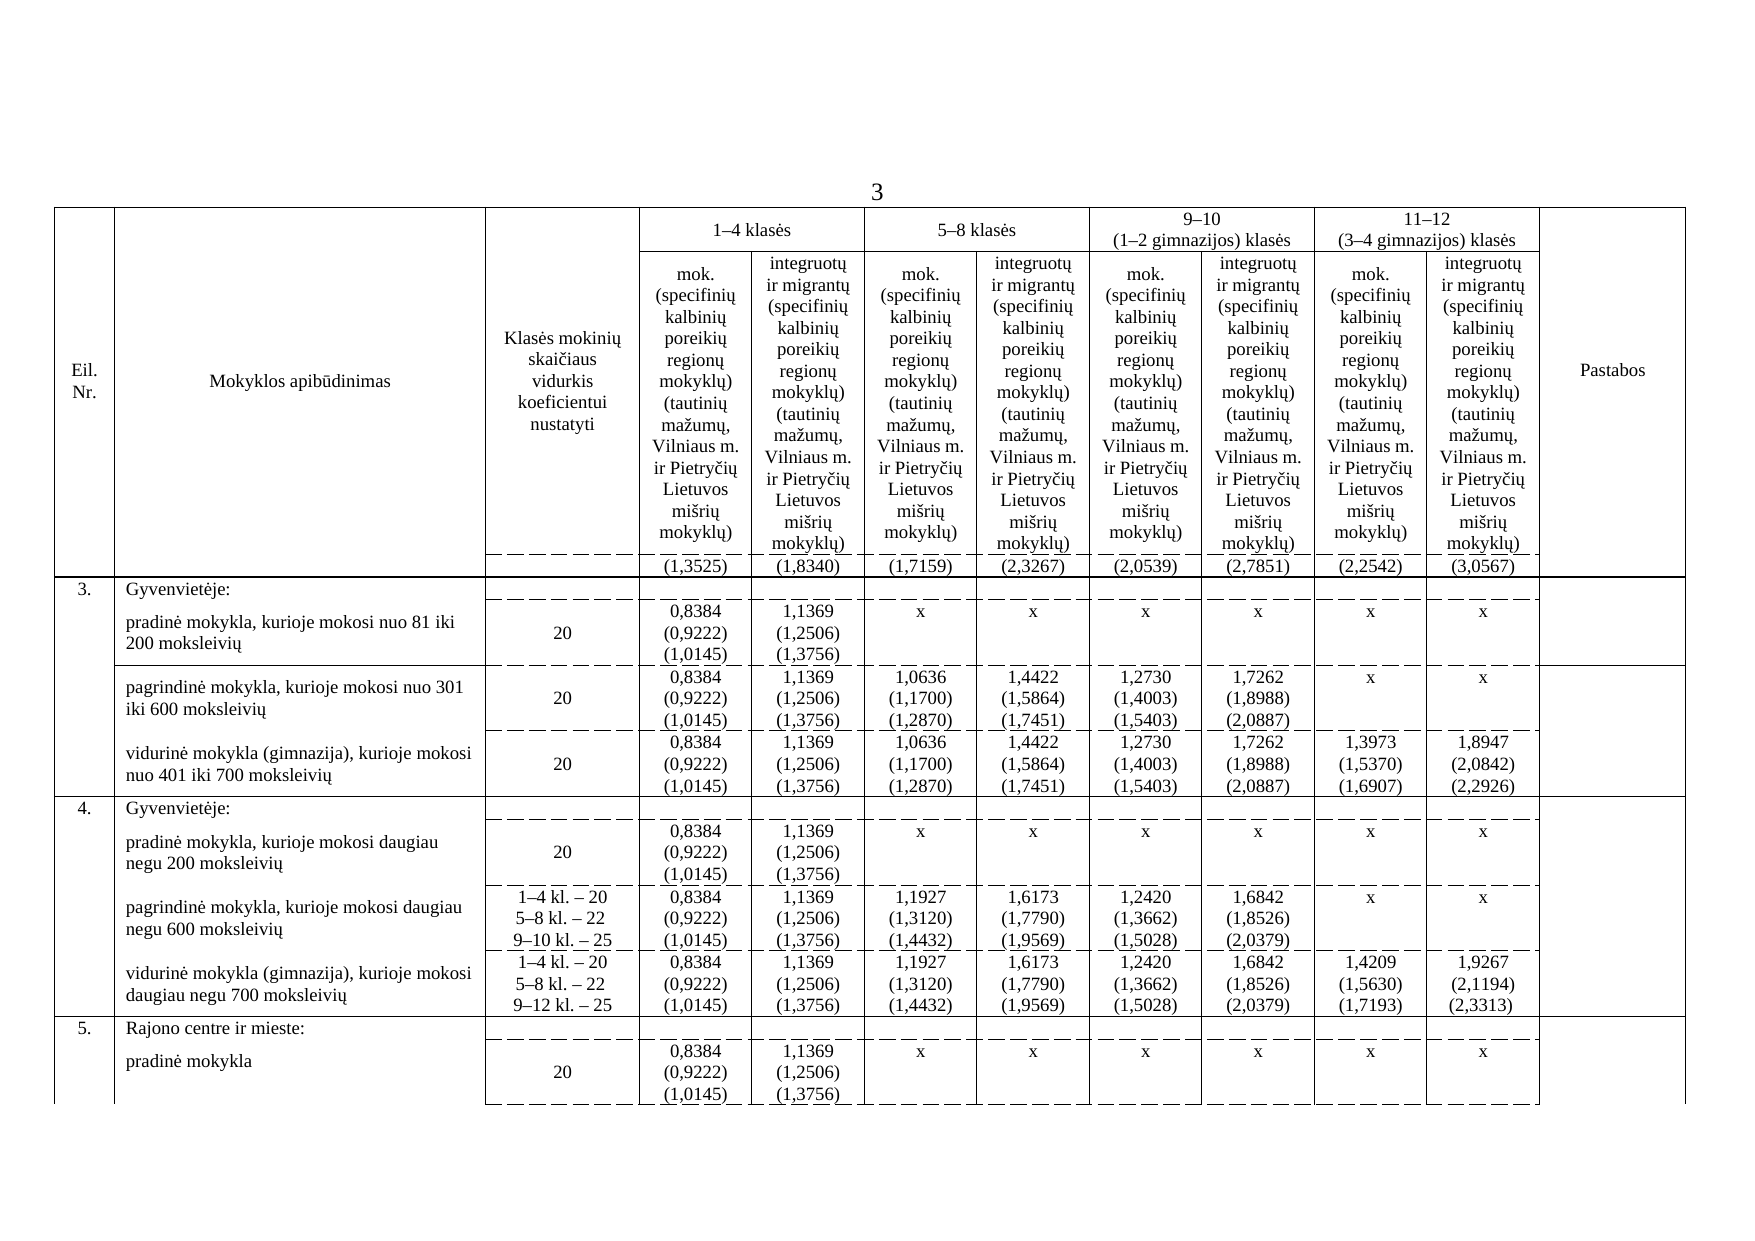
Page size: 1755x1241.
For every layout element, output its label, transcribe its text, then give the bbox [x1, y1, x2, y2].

table_header Eil. Nr. [55, 208, 114, 554]
table_cell [1540, 1039, 1685, 1104]
table_header 5–8 klasės [865, 208, 1089, 251]
table_cell [1540, 599, 1685, 665]
table_cell x [1090, 599, 1201, 665]
table_cell 1,4422 (1,5864) (1,7451) [977, 730, 1089, 796]
table_header 9–10 (1–2 gimnazijos) klasės [1090, 208, 1314, 251]
table_cell integruotų ir migrantų (specifinių kalbinių poreikių regionų mokyklų) (tautinių mažumų, Vilniaus m. ir Pietryčių Lietuvos mišrių mokyklų) [1427, 252, 1539, 554]
table_cell mok. (specifinių kalbinių poreikių regionų mokyklų) (tautinių mažumų, Vilniaus m. ir Pietryčių Lietuvos mišrių mokyklų) [1090, 252, 1201, 554]
table_cell x [977, 1039, 1089, 1104]
table_cell [1540, 730, 1685, 796]
table_cell 1,9267 (2,1194) (2,3313) [1427, 950, 1539, 1016]
table_cell integruotų ir migrantų (specifinių kalbinių poreikių regionų mokyklų) (tautinių mažumų, Vilniaus m. ir Pietryčių Lietuvos mišrių mokyklų) [752, 252, 864, 554]
table_cell [640, 1017, 751, 1038]
table_cell [1540, 578, 1685, 599]
table_cell x [865, 1039, 976, 1104]
table_cell [486, 578, 639, 599]
table_cell [1427, 1017, 1539, 1038]
table_cell x [1090, 1039, 1201, 1104]
table_cell [486, 1017, 639, 1038]
table_cell [977, 1017, 1089, 1038]
table_cell 1,3973 (1,5370) (1,6907) [1315, 730, 1426, 796]
table_cell 1,0636 (1,1700) (1,2870) [865, 665, 976, 730]
table_cell 1,6842 (1,8526) (2,0379) [1202, 950, 1314, 1016]
table_cell 20 [486, 599, 639, 665]
table_cell [1540, 797, 1685, 819]
table_cell [1540, 950, 1685, 1016]
table_cell [752, 797, 864, 819]
table_cell x [977, 819, 1089, 884]
table_cell x [1315, 599, 1426, 665]
table_cell (1,3525) [640, 554, 751, 576]
table_cell pagrindinė mokykla, kurioje mokosi nuo 301 iki 600 moksleivių [115, 666, 485, 730]
table_header Pastabos [1540, 208, 1685, 554]
table_cell [1202, 1017, 1314, 1038]
table_cell [865, 578, 976, 599]
table_cell 1,1369 (1,2506) (1,3756) [752, 950, 864, 1016]
table_cell x [1427, 819, 1539, 884]
table_cell (2,7851) [1202, 554, 1314, 576]
table_cell [1202, 578, 1314, 599]
table_cell 1,2420 (1,3662) (1,5028) [1090, 885, 1201, 950]
table_cell 20 [486, 1039, 639, 1104]
table_cell [55, 1039, 114, 1104]
table_cell x [1202, 1039, 1314, 1104]
table_cell 1,2730 (1,4003) (1,5403) [1090, 665, 1201, 730]
table_cell 1,7262 (1,8988) (2,0887) [1202, 730, 1314, 796]
table_cell x [1427, 1039, 1539, 1104]
table_cell x [1427, 599, 1539, 665]
table_cell 1,2420 (1,3662) (1,5028) [1090, 950, 1201, 1016]
table_cell pradinė mokykla, kurioje mokosi nuo 81 iki 200 moksleivių [115, 599, 485, 665]
table_cell x [1202, 599, 1314, 665]
table_cell 1,6173 (1,7790) (1,9569) [977, 950, 1089, 1016]
table_cell Rajono centre ir mieste: [115, 1017, 485, 1038]
table_cell 1,1369 (1,2506) (1,3756) [752, 730, 864, 796]
table_cell (2,3267) [977, 554, 1089, 576]
table_cell 1–4 kl. – 20 5–8 kl. – 22 9–12 kl. – 25 [486, 950, 639, 1016]
table_cell 1,1369 (1,2506) (1,3756) [752, 599, 864, 665]
table_cell 3. [55, 578, 114, 796]
table_cell [1427, 797, 1539, 819]
table_cell [1315, 578, 1426, 599]
table_cell [1540, 885, 1685, 950]
table_cell [486, 797, 639, 819]
table_cell 1,1927 (1,3120) (1,4432) [865, 950, 976, 1016]
table_cell [1540, 554, 1685, 576]
table_cell [977, 797, 1089, 819]
table_cell [752, 1017, 864, 1038]
table_cell (1,7159) [865, 554, 976, 576]
table_cell 0,8384 (0,9222) (1,0145) [640, 599, 751, 665]
table_cell 1,1369 (1,2506) (1,3756) [752, 665, 864, 730]
table_cell 20 [486, 730, 639, 796]
table_cell mok. (specifinių kalbinių poreikių regionų mokyklų) (tautinių mažumų, Vilniaus m. ir Pietryčių Lietuvos mišrių mokyklų) [640, 252, 751, 554]
table_cell [865, 797, 976, 819]
table_cell pagrindinė mokykla, kurioje mokosi daugiau negu 600 moksleivių [115, 885, 485, 950]
table_cell 1,1369 (1,2506) (1,3756) [752, 885, 864, 950]
table_cell vidurinė mokykla (gimnazija), kurioje mokosi daugiau negu 700 moksleivių [115, 950, 485, 1016]
table_header Mokyklos apibūdinimas [115, 208, 485, 554]
table_header 1–4 klasės [640, 208, 864, 251]
table_cell pradinė mokykla [115, 1039, 485, 1104]
table_cell 4. [55, 797, 114, 1016]
table_cell 0,8384 (0,9222) (1,0145) [640, 730, 751, 796]
table_cell integruotų ir migrantų (specifinių kalbinių poreikių regionų mokyklų) (tautinių mažumų, Vilniaus m. ir Pietryčių Lietuvos mišrių mokyklų) [1202, 252, 1314, 554]
table_cell 20 [486, 819, 639, 884]
table_cell pradinė mokykla, kurioje mokosi daugiau negu 200 moksleivių [115, 819, 485, 884]
table_cell integruotų ir migrantų (specifinių kalbinių poreikių regionų mokyklų) (tautinių mažumų, Vilniaus m. ir Pietryčių Lietuvos mišrių mokyklų) [977, 252, 1089, 554]
table_cell (1,8340) [752, 554, 864, 576]
table_cell 0,8384 (0,9222) (1,0145) [640, 1039, 751, 1104]
table_cell 1,1369 (1,2506) (1,3756) [752, 819, 864, 884]
table_cell [640, 797, 751, 819]
table_cell 1,7262 (1,8988) (2,0887) [1202, 665, 1314, 730]
table_cell [640, 578, 751, 599]
table_cell 1,6173 (1,7790) (1,9569) [977, 885, 1089, 950]
table_cell [1315, 1017, 1426, 1038]
table_cell 1,2730 (1,4003) (1,5403) [1090, 730, 1201, 796]
table_cell 0,8384 (0,9222) (1,0145) [640, 819, 751, 884]
table_cell [1090, 578, 1201, 599]
table_cell 1,1369 (1,2506) (1,3756) [752, 1039, 864, 1104]
table_cell [977, 578, 1089, 599]
table_cell 20 [486, 665, 639, 730]
table_cell x [1090, 819, 1201, 884]
table_cell 1,6842 (1,8526) (2,0379) [1202, 885, 1314, 950]
table_cell [1540, 819, 1685, 884]
table_cell 1–4 kl. – 20 5–8 kl. – 22 9–10 kl. – 25 [486, 885, 639, 950]
table_cell 0,8384 (0,9222) (1,0145) [640, 665, 751, 730]
table_cell 0,8384 (0,9222) (1,0145) [640, 950, 751, 1016]
table_cell [55, 554, 114, 576]
table_cell [1090, 1017, 1201, 1038]
table_cell [1202, 797, 1314, 819]
table_cell mok. (specifinių kalbinių poreikių regionų mokyklų) (tautinių mažumų, Vilniaus m. ir Pietryčių Lietuvos mišrių mokyklų) [1315, 252, 1426, 554]
table_header 11–12 (3–4 gimnazijos) klasės [1315, 208, 1539, 251]
table_cell [1315, 797, 1426, 819]
table_cell [865, 1017, 976, 1038]
table_cell [486, 554, 639, 576]
table_cell x [1315, 1039, 1426, 1104]
table_cell x [865, 599, 976, 665]
table_cell x [1315, 665, 1426, 730]
table_cell [1427, 578, 1539, 599]
table_cell mok. (specifinių kalbinių poreikių regionų mokyklų) (tautinių mažumų, Vilniaus m. ir Pietryčių Lietuvos mišrių mokyklų) [865, 252, 976, 554]
table_cell vidurinė mokykla (gimnazija), kurioje mokosi nuo 401 iki 700 moksleivių [115, 730, 485, 796]
table_header Klasės mokinių skaičiaus vidurkis koeficientui nustatyti [486, 208, 639, 554]
table_cell 1,4422 (1,5864) (1,7451) [977, 665, 1089, 730]
table_cell [1540, 666, 1685, 730]
table_cell x [1315, 885, 1426, 950]
table_cell x [865, 819, 976, 884]
table_cell x [1427, 665, 1539, 730]
table_cell [1540, 1017, 1685, 1038]
table_cell 1,4209 (1,5630) (1,7193) [1315, 950, 1426, 1016]
table_cell [752, 578, 864, 599]
table_cell x [1427, 885, 1539, 950]
table_cell [115, 554, 485, 576]
table_cell 1,1927 (1,3120) (1,4432) [865, 885, 976, 950]
table_cell (2,2542) [1315, 554, 1426, 576]
table_cell (2,0539) [1090, 554, 1201, 576]
table_cell (3,0567) [1427, 554, 1539, 576]
table_cell 1,0636 (1,1700) (1,2870) [865, 730, 976, 796]
table_cell 1,8947 (2,0842) (2,2926) [1427, 730, 1539, 796]
table_cell x [1315, 819, 1426, 884]
table_cell x [1202, 819, 1314, 884]
table_cell [1090, 797, 1201, 819]
table_cell x [977, 599, 1089, 665]
table_cell 0,8384 (0,9222) (1,0145) [640, 885, 751, 950]
table_cell 5. [55, 1017, 114, 1038]
table_cell Gyvenvietėje: [115, 797, 485, 819]
table_cell Gyvenvietėje: [115, 578, 485, 599]
